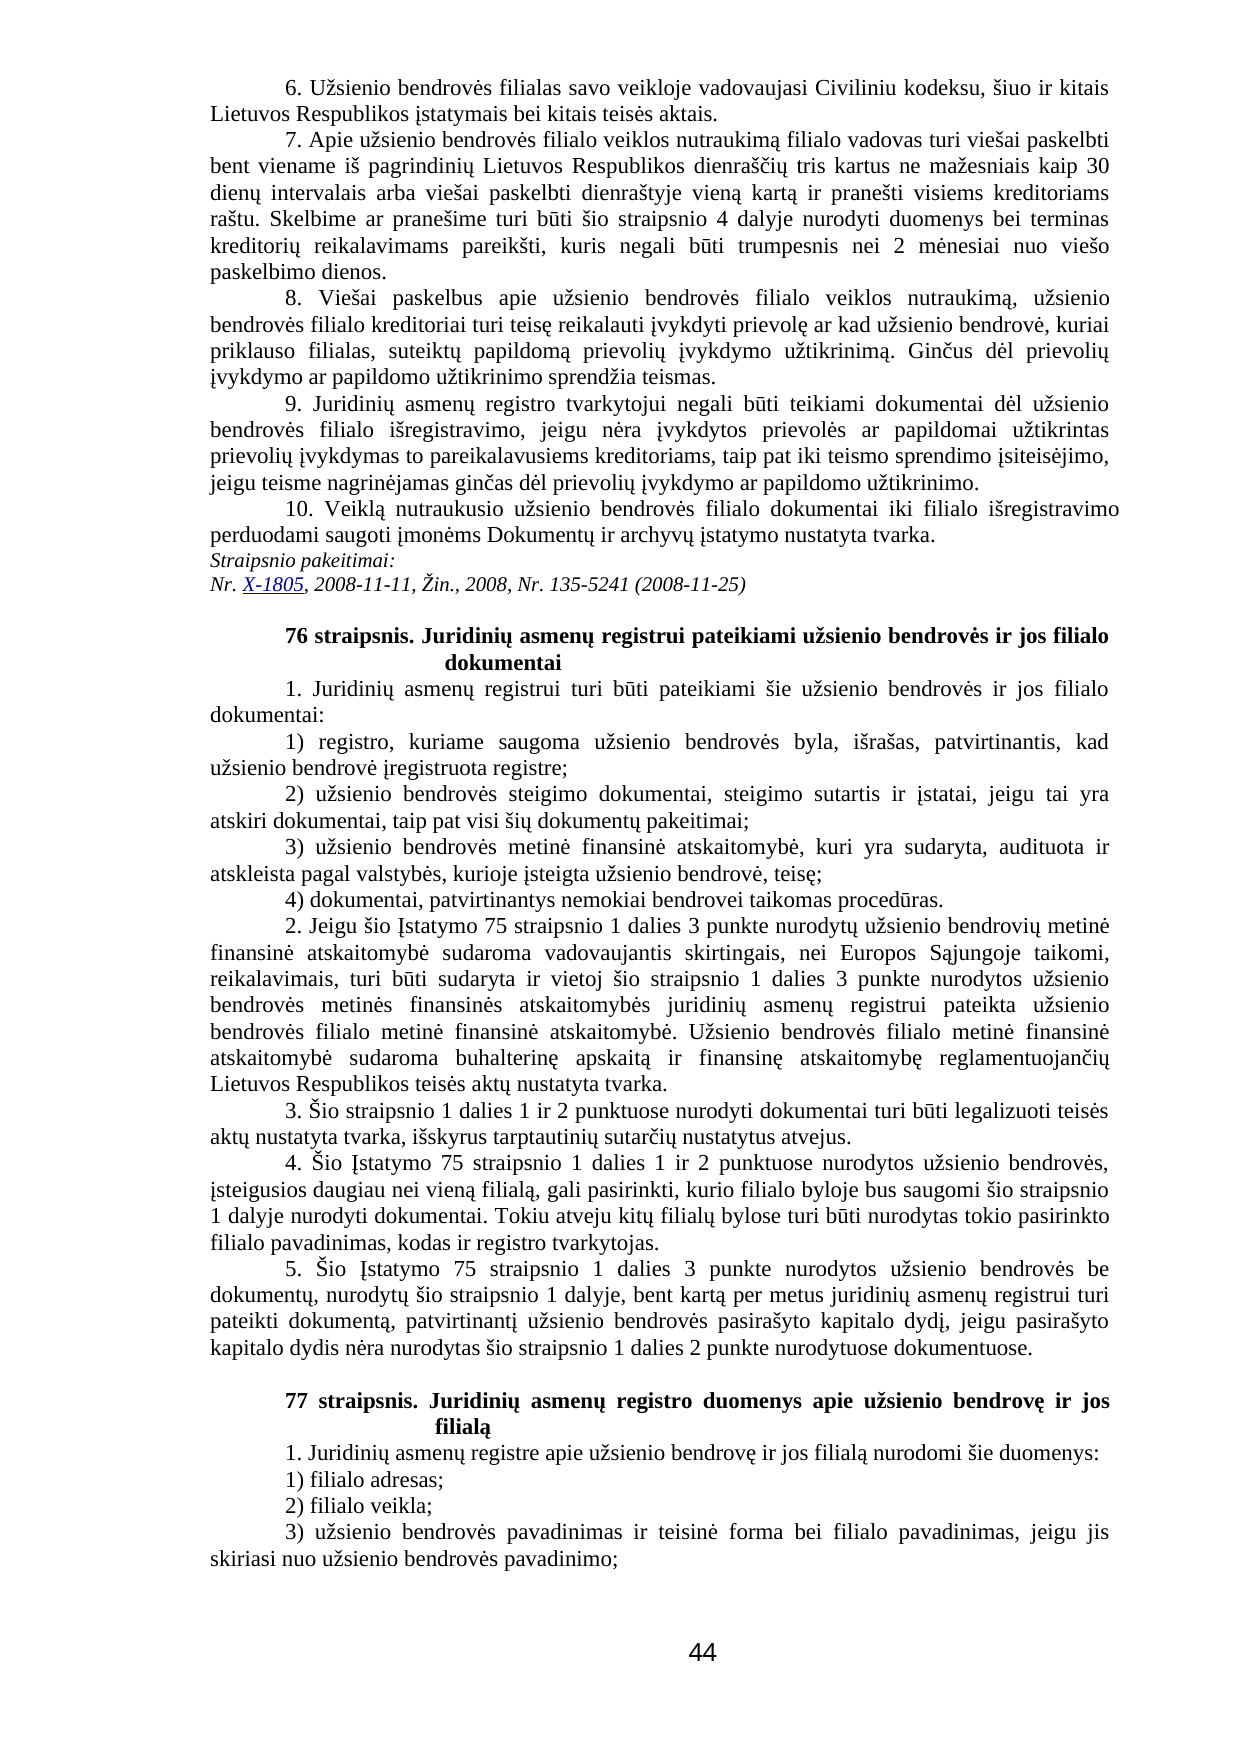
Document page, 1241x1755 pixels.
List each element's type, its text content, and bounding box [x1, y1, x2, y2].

text 4) dokumentai, patvirtinantys nemokiai bendrovei taikomas procedūras. [210, 886, 1111, 912]
text Straipsnio pakeitimai: [210, 548, 1111, 572]
text 2) užsienio bendrovės steigimo dokumentai, steigimo sutartis ir įstatai, jeigu tai yra atskiri dokumentai, taip pat visi šių dokumentų pakeitimai; [210, 781, 1111, 833]
text 1) registro, kuriame saugoma užsienio bendrovės byla, išrašas, patvirtinantis, kad užsienio bendrovė įregistruota registre; [210, 728, 1111, 781]
text 1. Juridinių asmenų registrui turi būti pateikiami šie užsienio bendrovės ir jos filialo dokumentai: [210, 675, 1111, 728]
text 10. Veiklą nutraukusio užsienio bendrovės filialo dokumentai iki filialo išregistravimo perduodami saugoti įmonėms Dokumentų ir archyvų įstatymo nustatyta tvarka. [210, 495, 1120, 548]
text 6. Užsienio bendrovės filialas savo veikloje vadovaujasi Civiliniu kodeksu, šiuo ir kitais Lietuvos Respublikos įstatymais bei kitais teisės aktais. [210, 73, 1111, 126]
text 9. Juridinių asmenų registro tvarkytojui negali būti teikiami dokumentai dėl užsienio bendrovės filialo išregistravimo, jeigu nėra įvykdytos prievolės ar papildomai užtikrintas prievolių įvykdymas to pareikalavusiems kreditoriams, taip pat iki teismo sprendimo įsiteisėjimo, jeigu teisme nagrinėjamas ginčas dėl prievolių įvykdymo ar papildomo užtikrinimo. [210, 390, 1111, 495]
text 7. Apie užsienio bendrovės filialo veiklos nutraukimą filialo vadovas turi viešai paskelbti bent viename iš pagrindinių Lietuvos Respublikos dienraščių tris kartus ne mažesniais kaip 30 dienų intervalais arba viešai paskelbti dienraštyje vieną kartą ir pranešti visiems kreditoriams raštu. Skelbime ar pranešime turi būti šio straipsnio 4 dalyje nurodyti duomenys bei terminas kreditorių reikalavimams pareikšti, kuris negali būti trumpesnis nei 2 mėnesiai nuo viešo paskelbimo dienos. [210, 126, 1111, 284]
text 76 straipsnis. Juridinių asmenų registrui pateikiami užsienio bendrovės ir jos filialo dokumentai [285, 622, 1111, 675]
text 1) filialo adresas; [210, 1466, 1111, 1492]
text 2) filialo veikla; [210, 1492, 1111, 1518]
text 77 straipsnis. Juridinių asmenų registro duomenys apie užsienio bendrovę ir jos filialą [285, 1387, 1111, 1439]
text 3. Šio straipsnio 1 dalies 1 ir 2 punktuose nurodyti dokumentai turi būti legalizuoti teisės aktų nustatyta tvarka, išskyrus tarptautinių sutarčių nustatytus atvejus. [210, 1097, 1111, 1149]
text Nr. X-1805, 2008-11-11, Žin., 2008, Nr. 135-5241 (2008-11-25) [210, 572, 1120, 596]
text 8. Viešai paskelbus apie užsienio bendrovės filialo veiklos nutraukimą, užsienio bendrovės filialo kreditoriai turi teisę reikalauti įvykdyti prievolę ar kad užsienio bendrovė, kuriai priklauso filialas, suteiktų papildomą prievolių įvykdymo užtikrinimą. Ginčus dėl prievolių įvykdymo ar papildomo užtikrinimo sprendžia teismas. [210, 284, 1111, 390]
text 5. Šio Įstatymo 75 straipsnio 1 dalies 3 punkte nurodytos užsienio bendrovės be dokumentų, nurodytų šio straipsnio 1 dalyje, bent kartą per metus juridinių asmenų registrui turi pateikti dokumentą, patvirtinantį užsienio bendrovės pasirašyto kapitalo dydį, jeigu pasirašyto kapitalo dydis nėra nurodytas šio straipsnio 1 dalies 2 punkte nurodytuose dokumentuose. [210, 1255, 1111, 1360]
text 3) užsienio bendrovės pavadinimas ir teisinė forma bei filialo pavadinimas, jeigu jis skiriasi nuo užsienio bendrovės pavadinimo; [210, 1518, 1111, 1571]
text 2. Jeigu šio Įstatymo 75 straipsnio 1 dalies 3 punkte nurodytų užsienio bendrovių metinė finansinė atskaitomybė sudaroma vadovaujantis skirtingais, nei Europos Sąjungoje taikomi, reikalavimais, turi būti sudaryta ir vietoj šio straipsnio 1 dalies 3 punkte nurodytos užsienio bendrovės metinės finansinės atskaitomybės juridinių asmenų registrui pateikta užsienio bendrovės filialo metinė finansinė atskaitomybė. Užsienio bendrovės filialo metinė finansinė atskaitomybė sudaroma buhalterinę apskaitą ir finansinę atskaitomybę reglamentuojančių Lietuvos Respublikos teisės aktų nustatyta tvarka. [210, 912, 1111, 1097]
text 4. Šio Įstatymo 75 straipsnio 1 dalies 1 ir 2 punktuose nurodytos užsienio bendrovės, įsteigusios daugiau nei vieną filialą, gali pasirinkti, kurio filialo byloje bus saugomi šio straipsnio 1 dalyje nurodyti dokumentai. Tokiu atveju kitų filialų bylose turi būti nurodytas tokio pasirinkto filialo pavadinimas, kodas ir registro tvarkytojas. [210, 1149, 1111, 1255]
text 1. Juridinių asmenų registre apie užsienio bendrovę ir jos filialą nurodomi šie duomenys: [210, 1439, 1111, 1466]
text 3) užsienio bendrovės metinė finansinė atskaitomybė, kuri yra sudaryta, audituota ir atskleista pagal valstybės, kurioje įsteigta užsienio bendrovė, teisę; [210, 833, 1111, 886]
